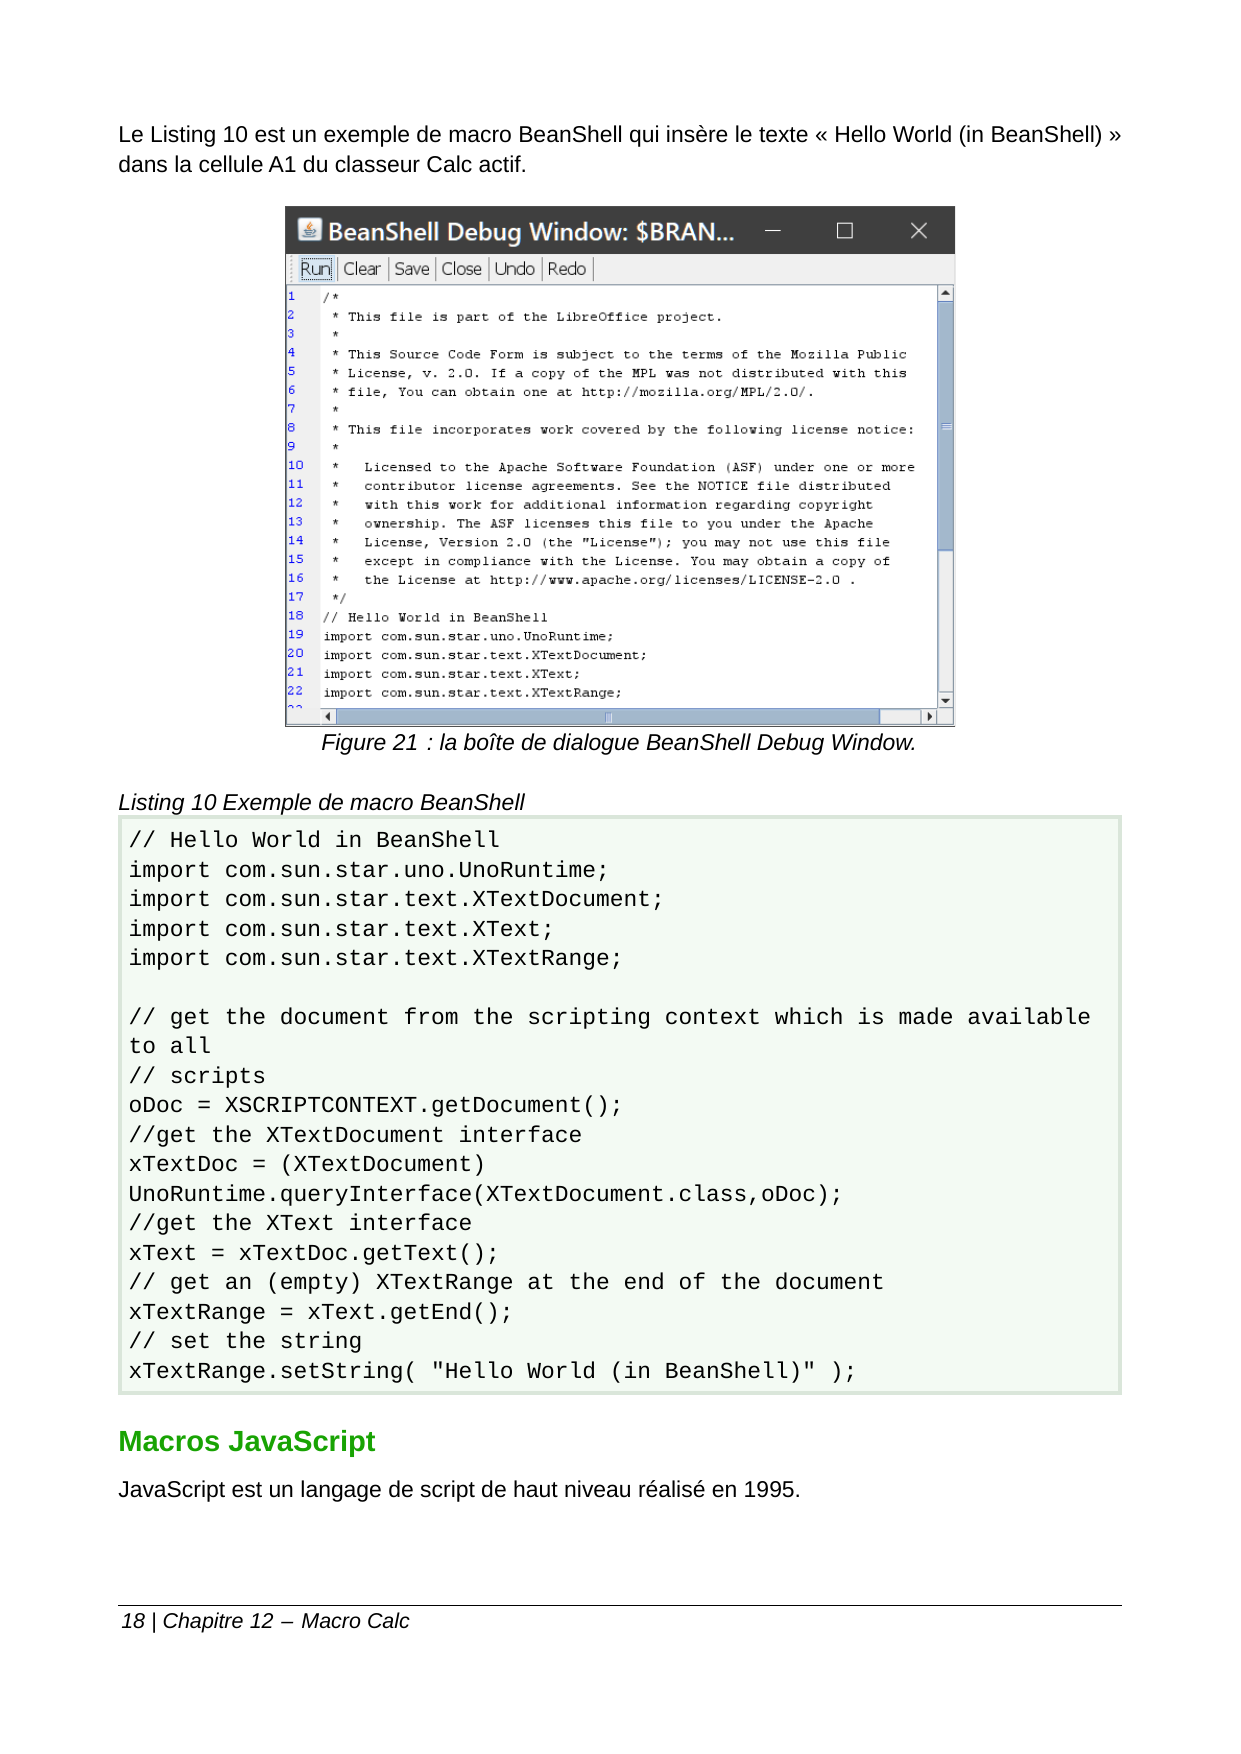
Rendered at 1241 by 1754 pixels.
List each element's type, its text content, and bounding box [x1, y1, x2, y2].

text // get an (empty) XTextRange at the end of the document [122, 1257, 1118, 1286]
picture [285, 206, 955, 727]
text //get the XText interface [122, 1198, 1118, 1227]
text oDoc = XSCRIPTCONTEXT.getDocument(); [122, 1080, 1118, 1109]
text import com.sun.star.text.XTextDocument; [122, 874, 1118, 903]
text // Hello World in BeanShell [122, 819, 1118, 844]
subtitle Macros JavaScript [118, 1424, 1122, 1458]
text xTextDoc = (XTextDocument) UnoRuntime.queryInterface(XTextDocument.class,oDoc); [122, 1139, 1118, 1198]
text JavaScript est un langage de script de haut niveau réalisé en 1995. [118, 1473, 1122, 1502]
text xTextRange = xText.getEnd(); [122, 1286, 1118, 1316]
text xText = xTextDoc.getText(); [122, 1227, 1118, 1257]
text // set the string [122, 1316, 1118, 1345]
text Figure 21 : la boîte de dialogue BeanShell Debug Window. [118, 726, 1122, 756]
text //get the XTextDocument interface [122, 1109, 1118, 1139]
text import com.sun.star.uno.UnoRuntime; [122, 844, 1118, 874]
text Le Listing 10 est un exemple de macro BeanShell qui insère le texte « Hello World (in BeanShell) » dans la cellule A1 du classeur Calc actif. [118, 118, 1122, 177]
text import com.sun.star.text.XText; [122, 903, 1118, 933]
text xTextRange.setString( "Hello World (in BeanShell)" ); [122, 1345, 1118, 1391]
text // get the document from the scripting context which is made available to all [122, 992, 1118, 1051]
text // scripts [122, 1051, 1118, 1080]
text import com.sun.star.text.XTextRange; [122, 933, 1118, 962]
text Listing 10 Exemple de macro BeanShell [118, 785, 1122, 815]
